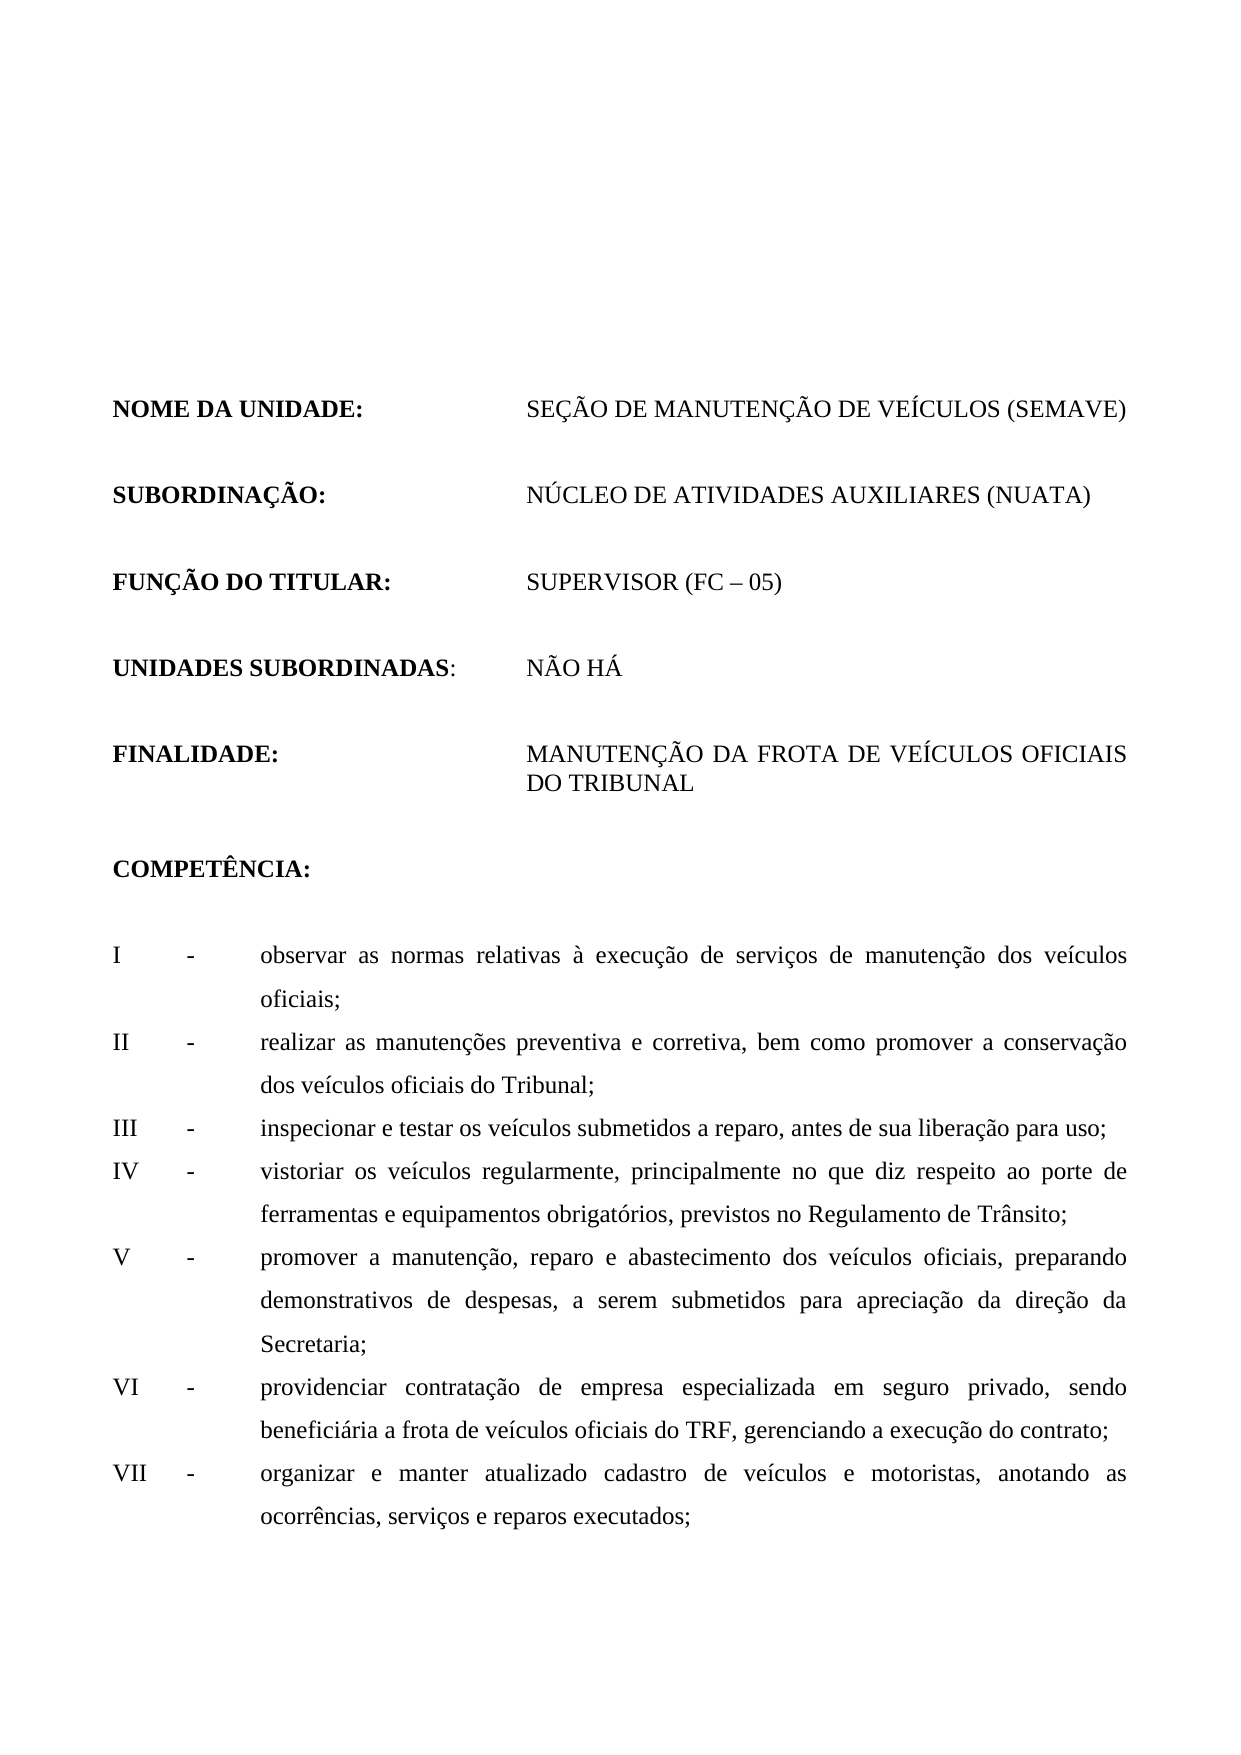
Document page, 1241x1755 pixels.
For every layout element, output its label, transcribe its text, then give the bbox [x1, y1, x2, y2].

text IV - vistoriar os veículos regularmente, principalmente no que diz respeito ao porte de ferramentas e equipamentos obrigatórios, previstos no Regulamento de Trânsito; [112, 1156, 1128, 1228]
text FUNÇÃO DO TITULAR: SUPERVISOR (FC – 05) [112, 567, 1128, 596]
text COMPETÊNCIA: [112, 854, 1128, 883]
text FINALIDADE: MANUTENÇÃO DA FROTA DE VEÍCULOS OFICIAIS DO TRIBUNAL [112, 739, 1128, 797]
text SUBORDINAÇÃO: NÚCLEO DE ATIVIDADES AUXILIARES (NUATA) [112, 481, 1128, 509]
text NOME DA UNIDADE: SEÇÃO DE MANUTENÇÃO DE VEÍCULOS (SEMAVE) [112, 394, 1128, 423]
text VI - providenciar contratação de empresa especializada em seguro privado, sendo beneficiária a frota de veículos oficiais do TRF, gerenciando a execução do contrato; [112, 1372, 1128, 1444]
text UNIDADES SUBORDINADAS: NÃO HÁ [112, 653, 1128, 682]
text III - inspecionar e testar os veículos submetidos a reparo, antes de sua liberação para uso; [112, 1113, 1128, 1142]
text V - promover a manutenção, reparo e abastecimento dos veículos oficiais, preparando demonstrativos de despesas, a serem submetidos para apreciação da direção da Secretaria; [112, 1242, 1128, 1357]
text I - observar as normas relativas à execução de serviços de manutenção dos veículos oficiais; [112, 941, 1128, 1012]
text VII - organizar e manter atualizado cadastro de veículos e motoristas, anotando as ocorrências, serviços e reparos executados; [112, 1458, 1128, 1530]
text II - realizar as manutenções preventiva e corretiva, bem como promover a conservação dos veículos oficiais do Tribunal; [112, 1027, 1128, 1099]
